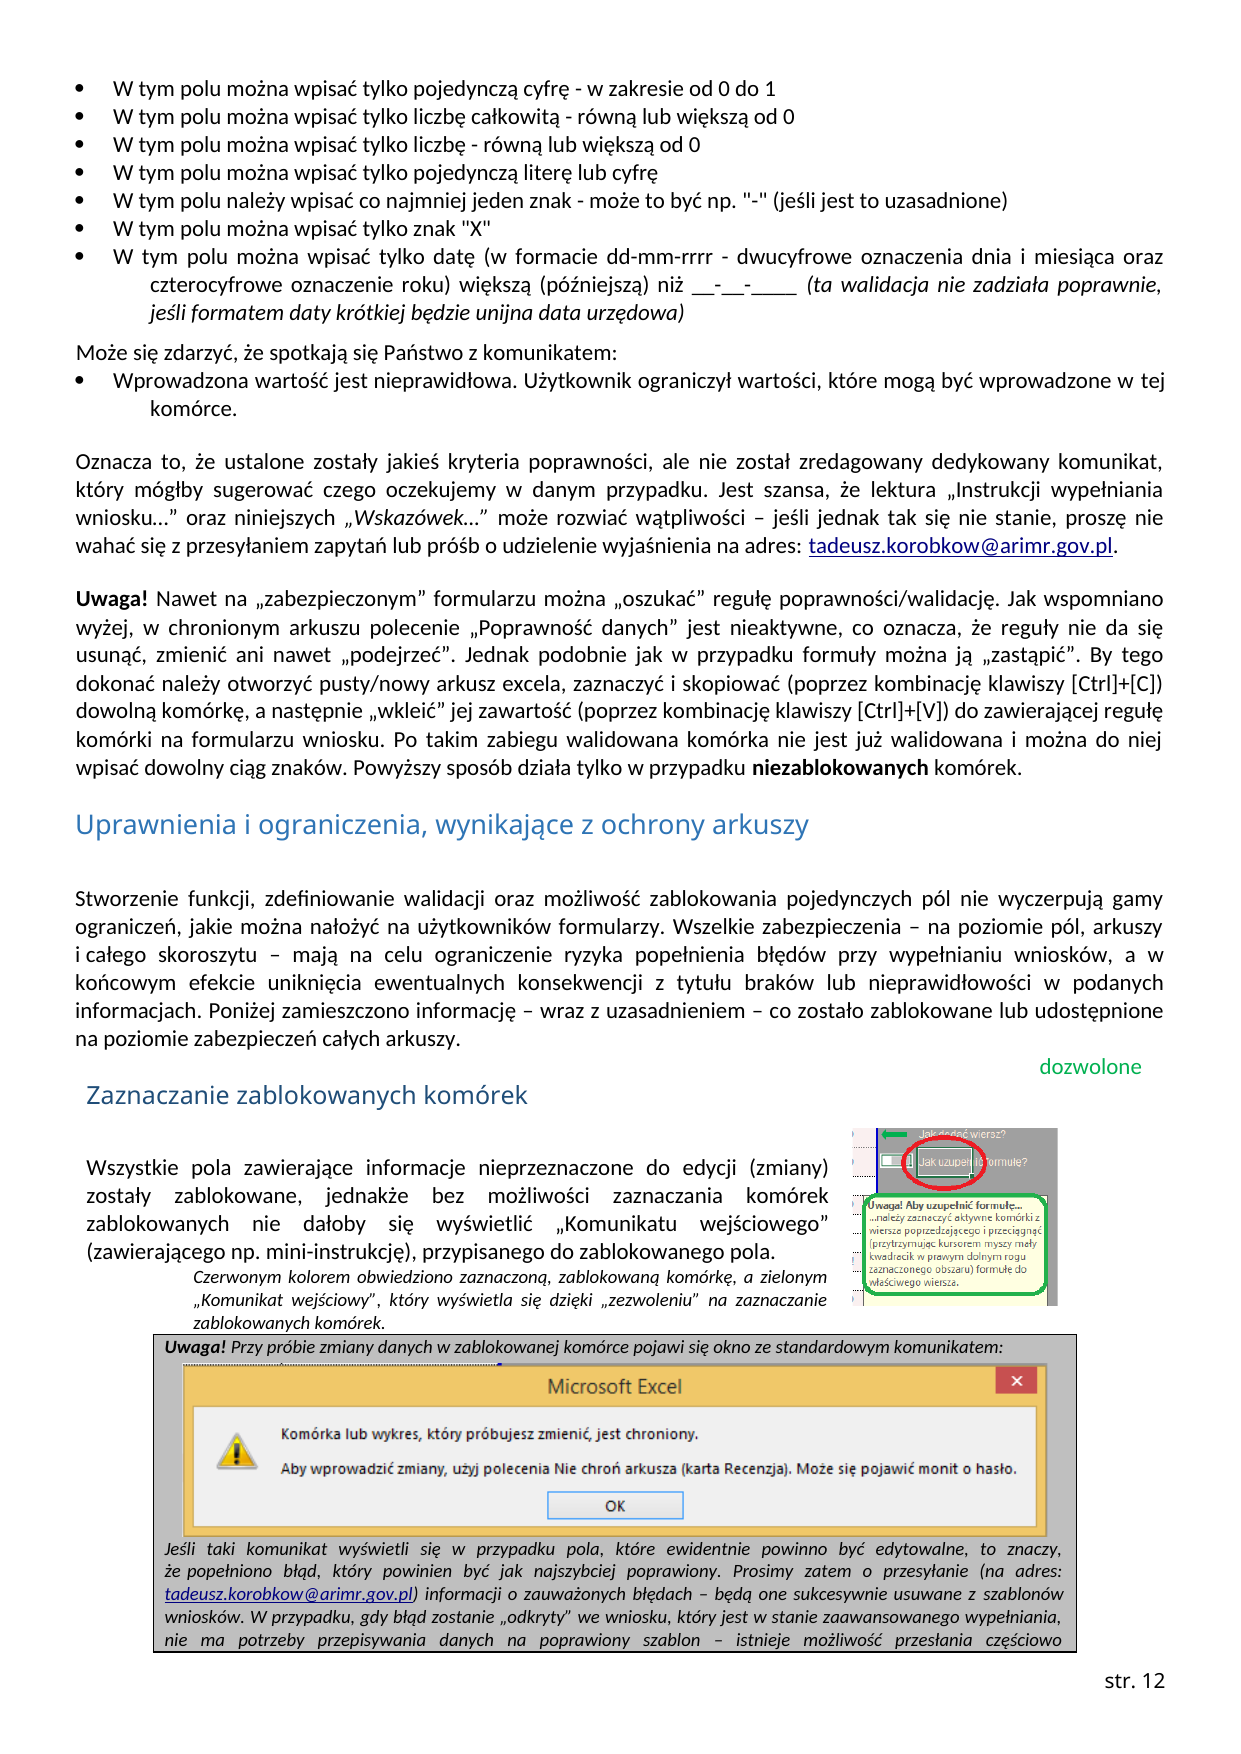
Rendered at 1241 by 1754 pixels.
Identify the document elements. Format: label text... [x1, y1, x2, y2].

text Oznacza to, że ustalone zostały jakieś kryteria poprawności, ale nie został zredagowany dedykowany komunikat, który mógłby sugerować czego oczekujemy w danym przypadku. Jest szansa, że lektura „Instrukcji wypełniania wniosku…” oraz niniejszych „Wskazówek…” może rozwiać wątpliwości – jeśli jednak tak się nie stanie, proszę nie wahać się z przesyłaniem zapytań lub próśb o udzielenie wyjaśnienia na adres: tadeusz.korobkow@arimr.gov.pl. [75, 447, 1165, 559]
list W tym polu można wpisać tylko pojedynczą cyfrę - w zakresie od 0 do 1 [75, 74, 1165, 102]
table_cell [75, 1334, 153, 1363]
table_cell [75, 1537, 153, 1651]
list W tym polu można wpisać tylko pojedynczą literę lub cyfrę [75, 158, 1165, 186]
table_cell Uwaga! Przy próbie zmiany danych w zablokowanej komórce pojawi się okno ze standardowym komunikatem: [154, 1335, 1076, 1363]
table_cell [1048, 1363, 1076, 1537]
table_cell [841, 1128, 1153, 1334]
table_cell Jeśli taki komunikat wyświetli się w przypadku pola, które ewidentnie powinno być edytowalne, to znaczy, że popełniono błąd, który powinien być jak najszybciej poprawiony. Prosimy zatem o przesyłanie (na adres: tadeusz.korobkow@arimr.gov.pl) informacji o zauważonych błędach – będą one sukcesywnie usuwane z szablonów wniosków. W przypadku, gdy błąd zostanie „odkryty” we wniosku, który jest w stanie zaawansowanego wypełniania, nie ma potrzeby przepisywania danych na poprawiony szablon – istnieje możliwość przesłania częściowo [154, 1537, 1076, 1651]
table_header dozwolone [841, 1053, 1153, 1128]
table_cell [154, 1363, 182, 1537]
table_cell [75, 1363, 153, 1537]
list W tym polu należy wpisać co najmniej jeden znak - może to być np. "-" (jeśli jest to uzasadnione) [75, 186, 1165, 214]
list W tym polu można wpisać tylko liczbę - równą lub większą od 0 [75, 130, 1165, 158]
list W tym polu można wpisać tylko liczbę całkowitą - równą lub większą od 0 [75, 102, 1165, 130]
list W tym polu można wpisać tylko znak "X" [75, 214, 1165, 242]
text Uwaga! Nawet na „zabezpieczonym” formularzu można „oszukać” regułę poprawności/walidację. Jak wspomniano wyżej, w chronionym arkuszu polecenie „Poprawność danych” jest nieaktywne, co oznacza, że reguły nie da się usunąć, zmienić ani nawet „podejrzeć”. Jednak podobnie jak w przypadku formuły można ją „zastąpić”. By tego dokonać należy otworzyć pusty/nowy arkusz excela, zaznaczyć i skopiować (poprzez kombinację klawiszy [Ctrl]+[C]) dowolną komórkę, a następnie „wkleić” jej zawartość (poprzez kombinację klawiszy [Ctrl]+[V]) do zawierającej regułę komórki na formularzu wniosku. Po takim zabiegu walidowana komórka nie jest już walidowana i można do niej wpisać dowolny ciąg znaków. Powyższy sposób działa tylko w przypadku niezablokowanych komórek. [76, 584, 1165, 781]
table_cell [1077, 1537, 1153, 1651]
table_header Zaznaczanie zablokowanych komórek [75, 1053, 841, 1128]
subtitle Uprawnienia i ograniczenia, wynikające z ochrony arkuszy [75, 806, 1165, 843]
list Wprowadzona wartość jest nieprawidłowa. Użytkownik ograniczył wartości, które mogą być wprowadzone w tej komórce. [75, 366, 1165, 422]
table_cell [1077, 1334, 1153, 1363]
text Stworzenie funkcji, zdefiniowanie walidacji oraz możliwość zablokowania pojedynczych pól nie wyczerpują gamy ograniczeń, jakie można nałożyć na użytkowników formularzy. Wszelkie zabezpieczenia – na poziomie pól, arkuszy i całego skoroszytu – mają na celu ograniczenie ryzyka popełnienia błędów przy wypełnianiu wniosków, a w końcowym efekcie uniknięcia ewentualnych konsekwencji z tytułu braków lub nieprawidłowości w podanych informacjach. Poniżej zamieszczono informację – wraz z uzasadnieniem – co zostało zablokowane lub udostępnione na poziomie zabezpieczeń całych arkuszy. [75, 884, 1165, 1052]
text Może się zdarzyć, że spotkają się Państwo z komunikatem: [76, 338, 1165, 366]
table_cell Wszystkie pola zawierające informacje nieprzeznaczone do edycji (zmiany) zostały zablokowane, jednakże bez możliwości zaznaczania komórek zablokowanych nie dałoby się wyświetlić „Komunikatu wejściowego” (zawierającego np. mini-instrukcję), przypisanego do zablokowanego pola. Czerwonym kolorem obwiedziono zaznaczoną, zablokowaną komórkę, a zielonym „Komunikat wejściowy”, który wyświetla się dzięki „zezwoleniu” na zaznaczanie zablokowanych komórek. [75, 1128, 841, 1334]
table_cell [1077, 1363, 1153, 1537]
list W tym polu można wpisać tylko datę (w formacie dd-mm-rrrr - dwucyfrowe oznaczenia dnia i miesiąca oraz czterocyfrowe oznaczenie roku) większą (późniejszą) niż __-__-____ (ta walidacja nie zadziała poprawnie, jeśli formatem daty krótkiej będzie unijna data urzędowa) [75, 242, 1165, 326]
